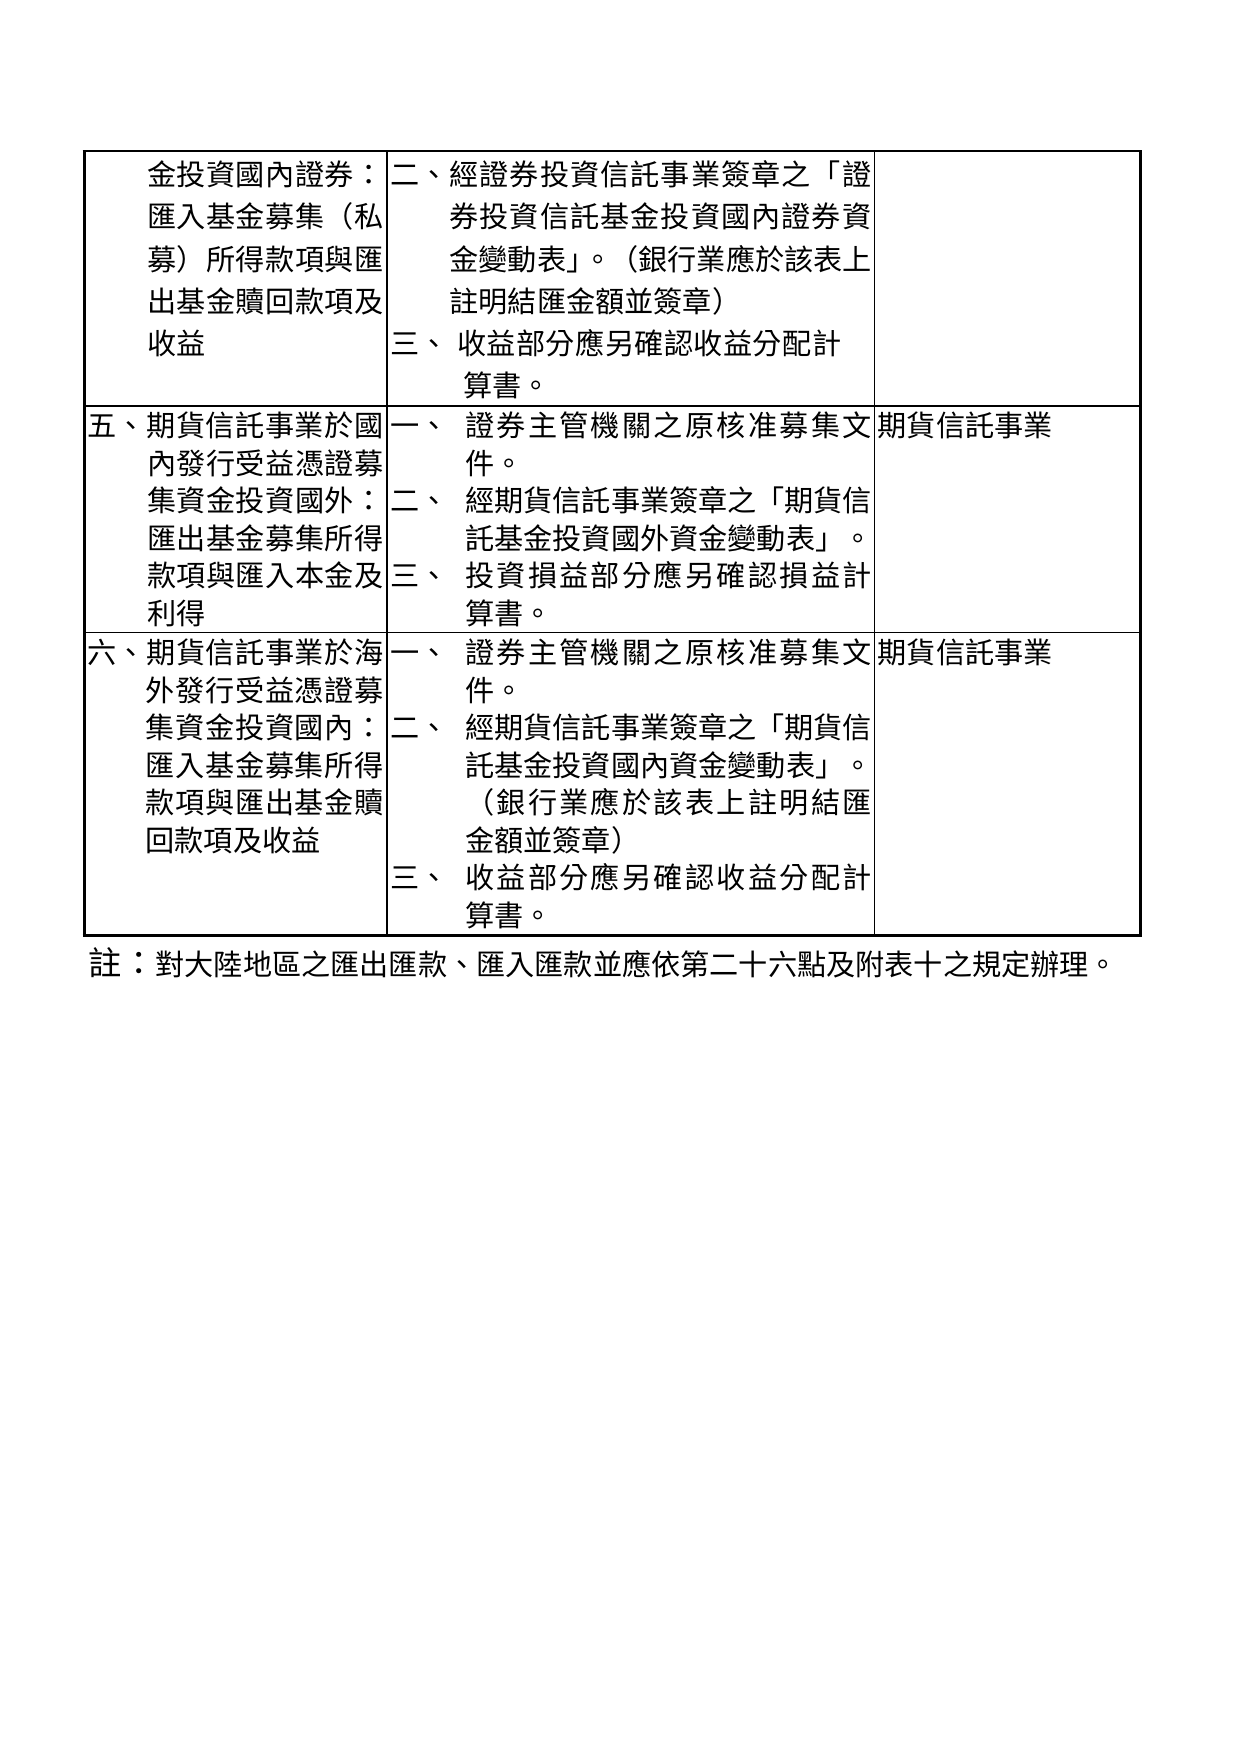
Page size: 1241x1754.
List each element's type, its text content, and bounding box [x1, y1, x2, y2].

table_cell 證券主管機關之原核准募集文件，或證券主管機關之私募備查函及外匯局同意函。 經證券投資信託事業簽章之「證券投資信託基金投資國內證券資金變動表」。（銀行業應於該表上註明結匯金額並簽章） 收益部分應另確認收益分配計 算書。 [388, 152, 874, 405]
table_cell 金投資國內證券：匯入基金募集（私募）所得款項與匯出基金贖回款項及收益 [86, 152, 386, 405]
table_cell 證券主管機關之原核准募集文件。 經期貨信託事業簽章之「期貨信託基金投資國外資金變動表」。 投資損益部分應另確認損益計算書。 [388, 407, 874, 632]
table_cell 五、期貨信託事業於國內發行受益憑證募集資金投資國外：匯出基金募集所得款項與匯入本金及利得 [86, 407, 386, 632]
table_cell 期貨信託事業 [875, 633, 1139, 933]
table_cell [875, 152, 1139, 405]
table_cell 證券主管機關之原核准募集文件。 經期貨信託事業簽章之「期貨信託基金投資國內資金變動表」。（銀行業應於該表上註明結匯金額並簽章） 收益部分應另確認收益分配計算書。 [388, 633, 874, 933]
table_cell 六、期貨信託事業於海外發行受益憑證募集資金投資國內：匯入基金募集所得款項與匯出基金贖回款項及收益 [86, 633, 386, 933]
text 註：對大陸地區之匯出匯款、匯入匯款並應依第二十六點及附表十之規定辦理。 [89, 937, 1126, 985]
table_cell 期貨信託事業 [875, 407, 1139, 632]
